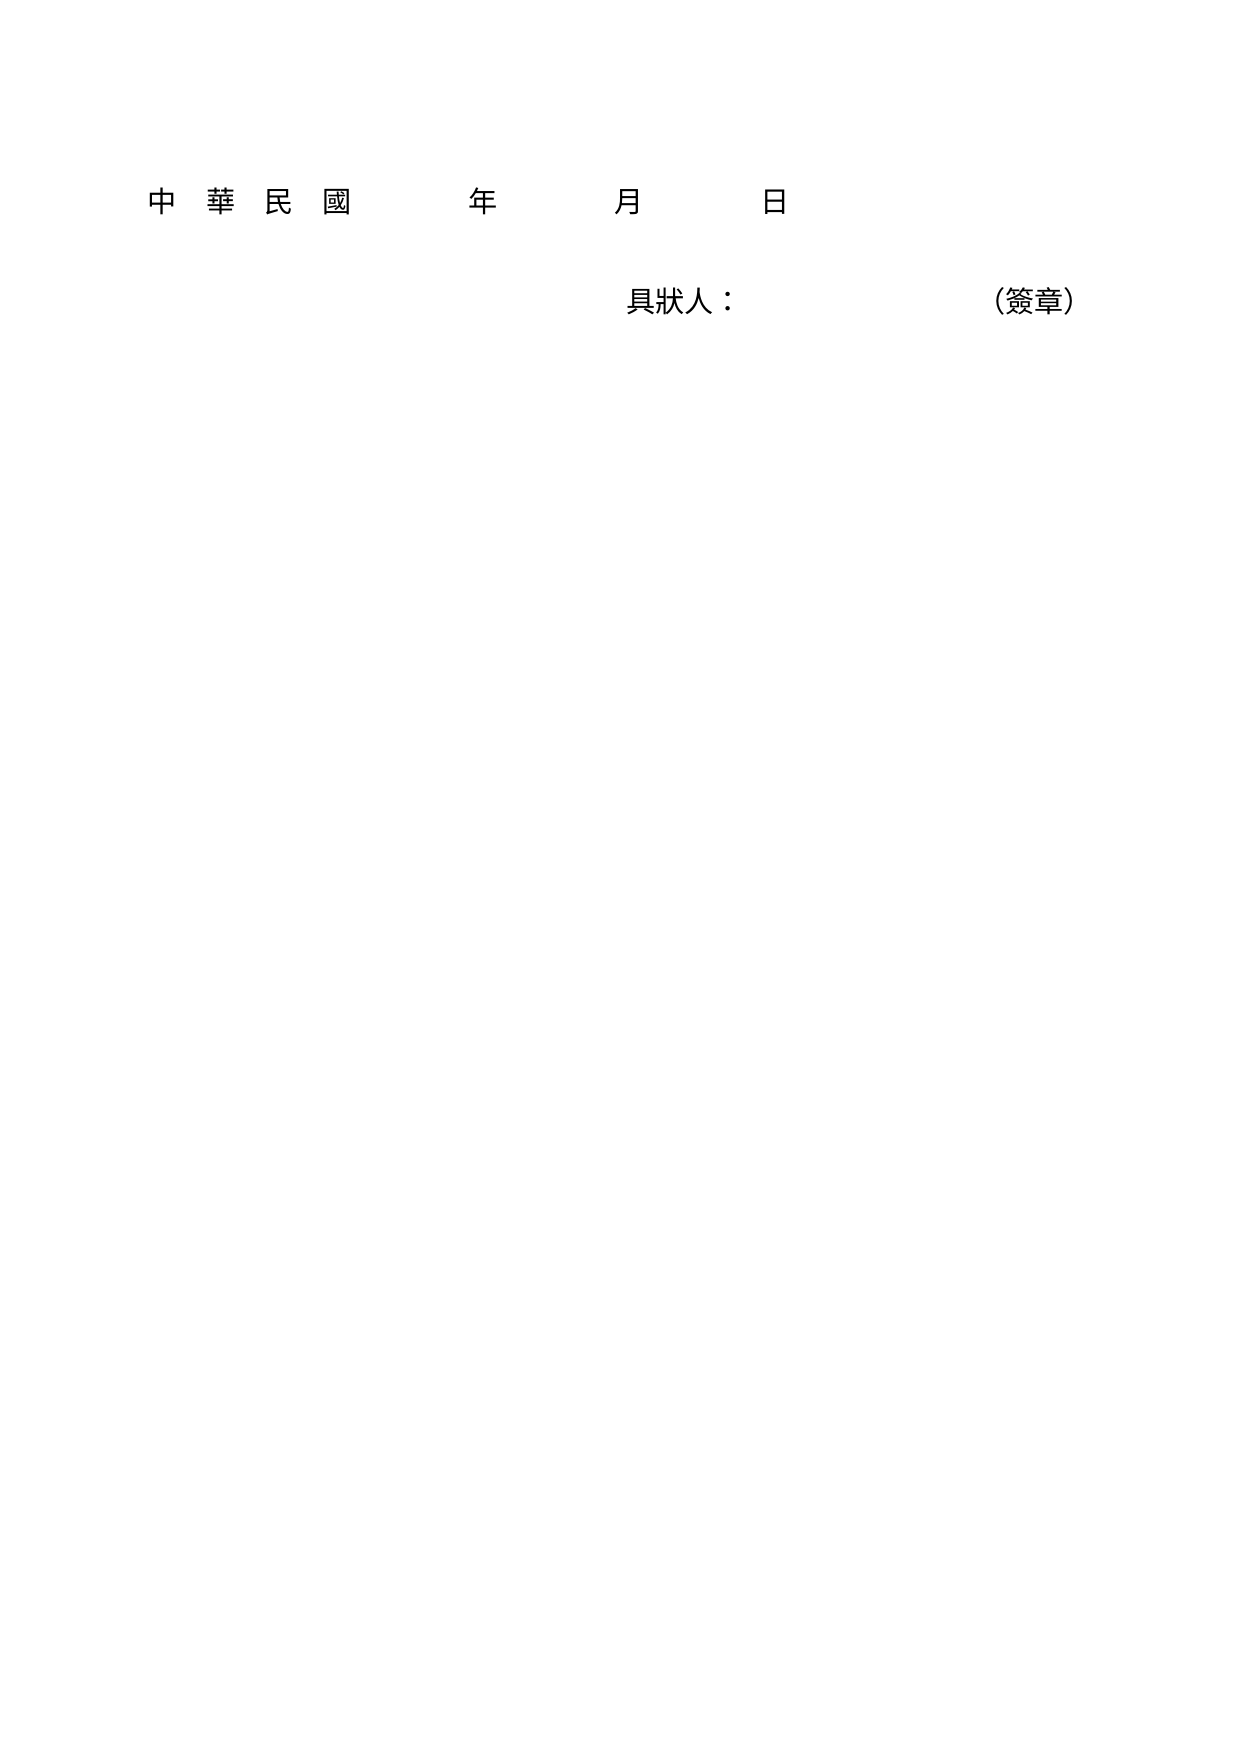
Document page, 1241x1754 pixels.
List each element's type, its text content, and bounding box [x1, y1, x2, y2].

text 具狀人： （簽章） [148, 258, 1092, 321]
text 中 華 民 國 年 月 日 [148, 158, 1092, 221]
